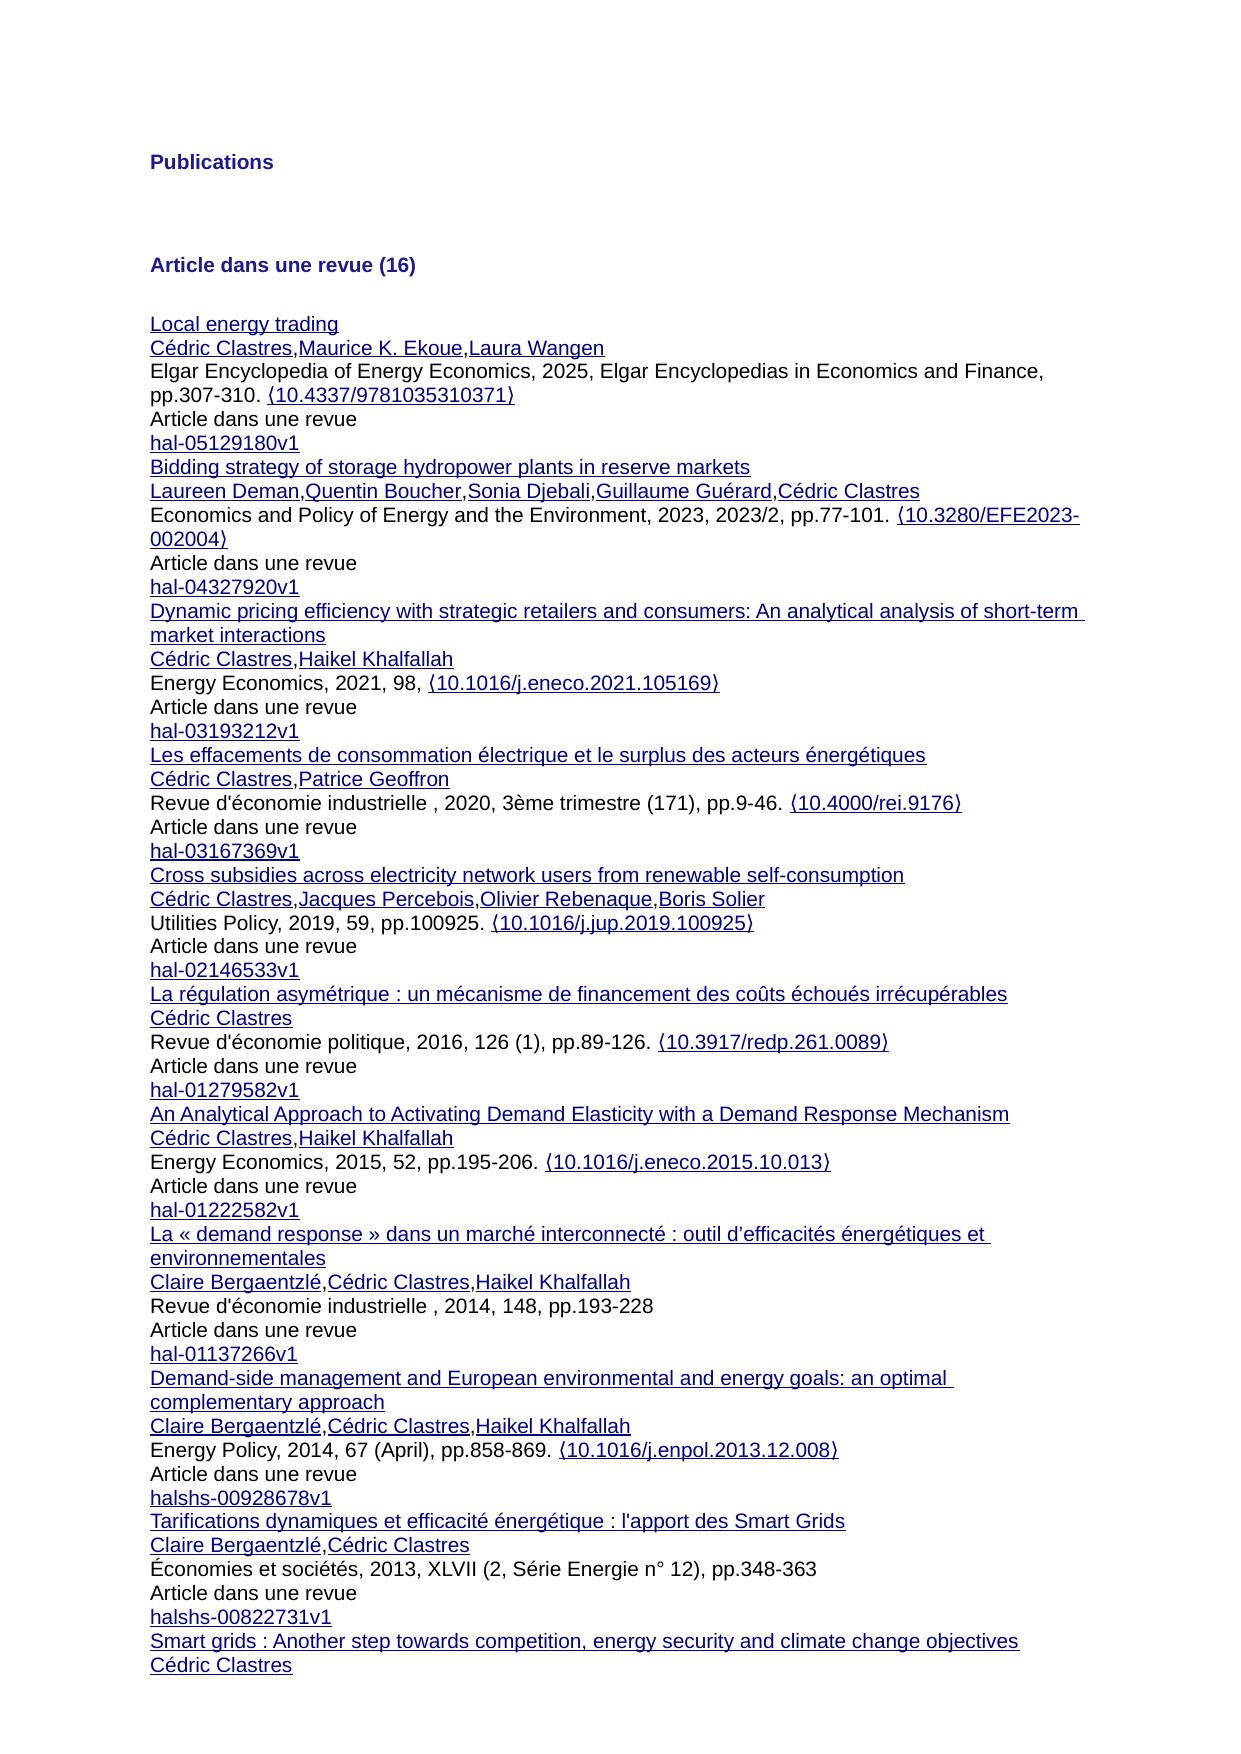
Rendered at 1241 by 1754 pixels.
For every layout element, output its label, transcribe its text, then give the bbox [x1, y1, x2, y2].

table_cell Dynamic pricing efficiency with strategic retailers and consumers: An analytical analysis of short-term market interactions Cédric Clastres,Haikel Khalfallah Energy Economics, 2021, 98, ⟨10.1016/j.eneco.2021.105169⟩ Article dans une revue hal-03193212v1 [150, 599, 1090, 743]
table_cell La « demand response » dans un marché interconnecté : outil d’efficacités énergétiques et environnementales Claire Bergaentzlé,Cédric Clastres,Haikel Khalfallah Revue d'économie industrielle , 2014, 148, pp.193-228 Article dans une revue hal-01137266v1 [150, 1222, 1090, 1366]
table_cell Tarifications dynamiques et efficacité énergétique : l'apport des Smart Grids Claire Bergaentzlé,Cédric Clastres Économies et sociétés, 2013, XLVII (2, Série Energie n° 12), pp.348-363 Article dans une revue halshs-00822731v1 [150, 1509, 1090, 1629]
subtitle Publications [150, 150, 1090, 174]
table_cell Les effacements de consommation électrique et le surplus des acteurs énergétiques Cédric Clastres,Patrice Geoffron Revue d'économie industrielle , 2020, 3ème trimestre (171), pp.9-46. ⟨10.4000/rei.9176⟩ Article dans une revue hal-03167369v1 [150, 743, 1090, 862]
table_cell An Analytical Approach to Activating Demand Elasticity with a Demand Response Mechanism Cédric Clastres,Haikel Khalfallah Energy Economics, 2015, 52, pp.195-206. ⟨10.1016/j.eneco.2015.10.013⟩ Article dans une revue hal-01222582v1 [150, 1102, 1090, 1222]
table_cell Bidding strategy of storage hydropower plants in reserve markets Laureen Deman,Quentin Boucher,Sonia Djebali,Guillaume Guérard,Cédric Clastres Economics and Policy of Energy and the Environment, 2023, 2023/2, pp.77-101. ⟨10.3280/EFE2023-002004⟩ Article dans une revue hal-04327920v1 [150, 455, 1090, 599]
table_cell Demand-side management and European environmental and energy goals: an optimal complementary approach Claire Bergaentzlé,Cédric Clastres,Haikel Khalfallah Energy Policy, 2014, 67 (April), pp.858-869. ⟨10.1016/j.enpol.2013.12.008⟩ Article dans une revue halshs-00928678v1 [150, 1366, 1090, 1509]
table_cell Cross subsidies across electricity network users from renewable self-consumption Cédric Clastres,Jacques Percebois,Olivier Rebenaque,Boris Solier Utilities Policy, 2019, 59, pp.100925. ⟨10.1016/j.jup.2019.100925⟩ Article dans une revue hal-02146533v1 [150, 863, 1090, 982]
subtitle Article dans une revue (16) [150, 253, 1090, 277]
table_cell La régulation asymétrique : un mécanisme de financement des coûts échoués irrécupérables Cédric Clastres Revue d'économie politique, 2016, 126 (1), pp.89-126. ⟨10.3917/redp.261.0089⟩ Article dans une revue hal-01279582v1 [150, 982, 1090, 1102]
table_header Local energy trading Cédric Clastres,Maurice K. Ekoue,Laura Wangen Elgar Encyclopedia of Energy Economics, 2025, Elgar Encyclopedias in Economics and Finance, pp.307-310. ⟨10.4337/9781035310371⟩ Article dans une revue hal-05129180v1 [150, 311, 1090, 455]
table_cell Smart grids : Another step towards competition, energy security and climate change objectives Cédric Clastres [150, 1629, 1090, 1677]
